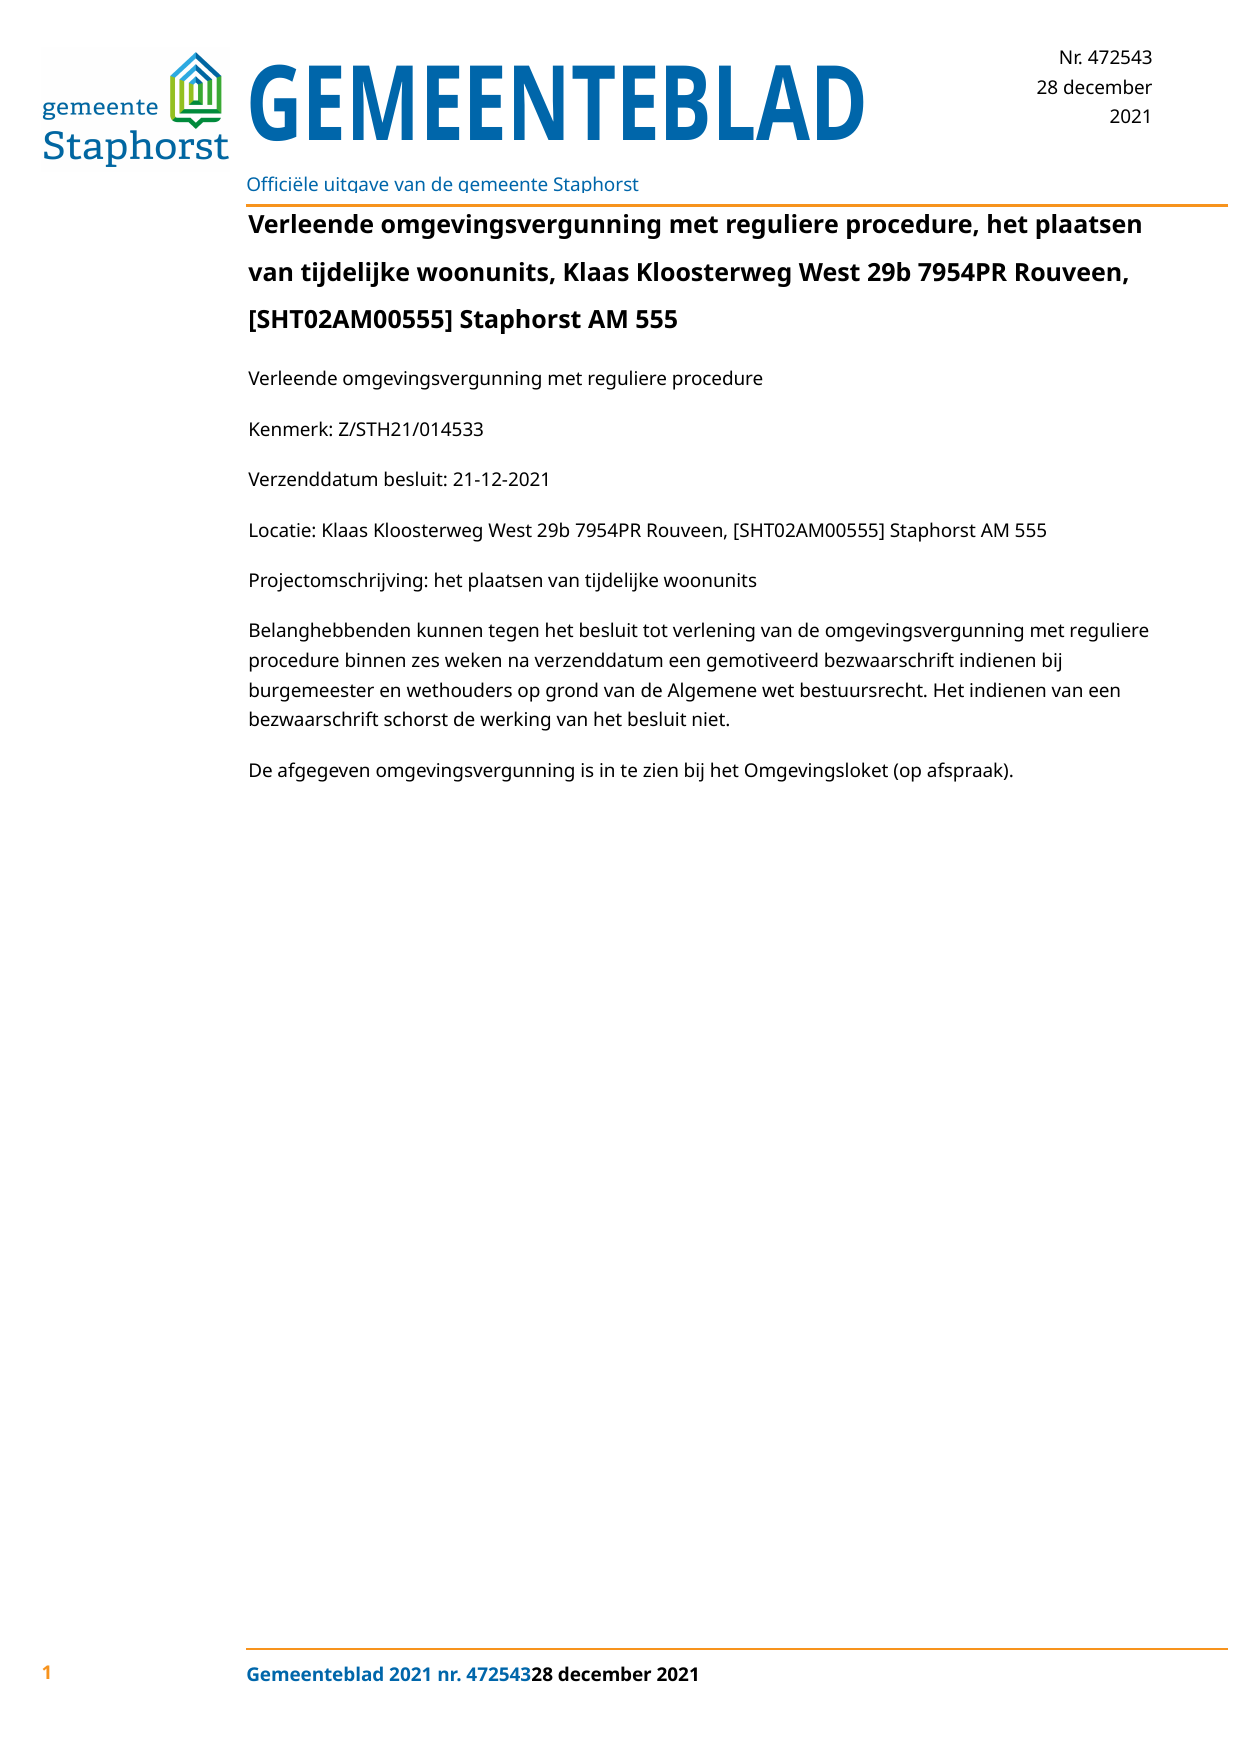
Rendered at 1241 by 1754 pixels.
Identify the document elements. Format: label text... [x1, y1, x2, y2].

text Kenmerk: Z/STH21/014533 [248, 416, 1152, 442]
text Verleende omgevingsvergunning met reguliere procedure [248, 366, 1152, 391]
text Verleende omgevingsvergunning met reguliere procedure, het plaatsen van tijdelijke woonunits, Klaas Kloosterweg West 29b 7954PR Rouveen, [SHT02AM00555] Staphorst AM 555 [248, 207, 1152, 336]
text Projectomschrijving: het plaatsen van tijdelijke woonunits [248, 567, 1152, 593]
text De afgegeven omgevingsvergunning is in te zien bij het Omgevingsloket (op afspraak). [248, 757, 1152, 782]
text Belanghebbenden kunnen tegen het besluit tot verlening van de omgevingsvergunning met reguliere procedure binnen zes weken na verzenddatum een gemotiveerd bezwaarschrift indienen bij burgemeester en wethouders op grond van de Algemene wet bestuursrecht. Het indienen van een bezwaarschrift schorst de werking van het besluit niet. [248, 618, 1152, 732]
text Verzenddatum besluit: 21-12-2021 [248, 466, 1152, 492]
picture [41, 47, 231, 172]
text Locatie: Klaas Kloosterweg West 29b 7954PR Rouveen, [SHT02AM00555] Staphorst AM 555 [248, 517, 1152, 542]
